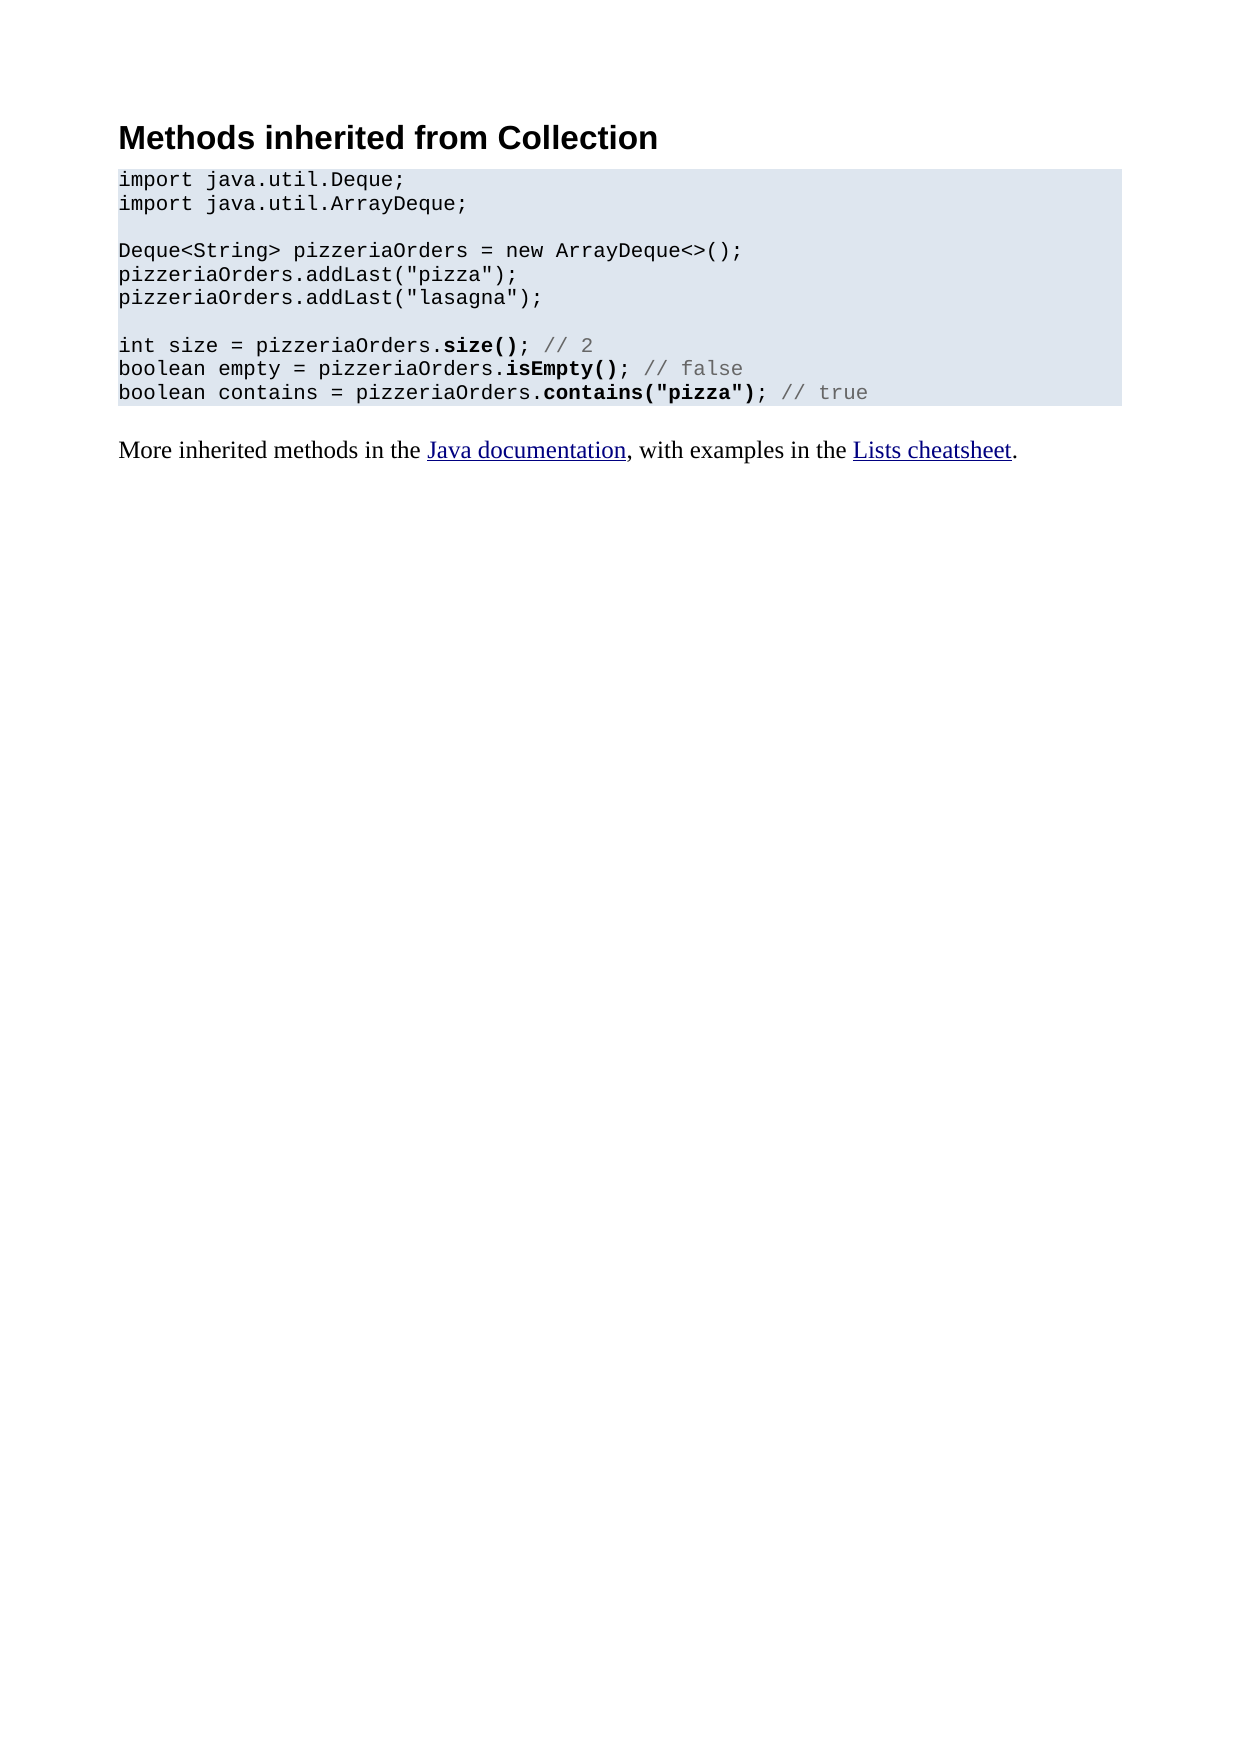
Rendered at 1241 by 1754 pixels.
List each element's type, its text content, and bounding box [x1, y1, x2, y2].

text import java.util.Deque; import java.util.ArrayDeque; Deque<String> pizzeriaOrders = new ArrayDeque<>(); pizzeriaOrders.addLast("pizza"); pizzeriaOrders.addLast("lasagna"); int size = pizzeriaOrders.size(); // 2 boolean empty = pizzeriaOrders.isEmpty(); // false boolean contains = pizzeriaOrders.contains("pizza"); // true [118, 169, 1122, 406]
text More inherited methods in the Java documentation, with examples in the Lists cheatsheet. [118, 435, 1122, 464]
subtitle Methods inherited from Collection [118, 118, 1122, 157]
